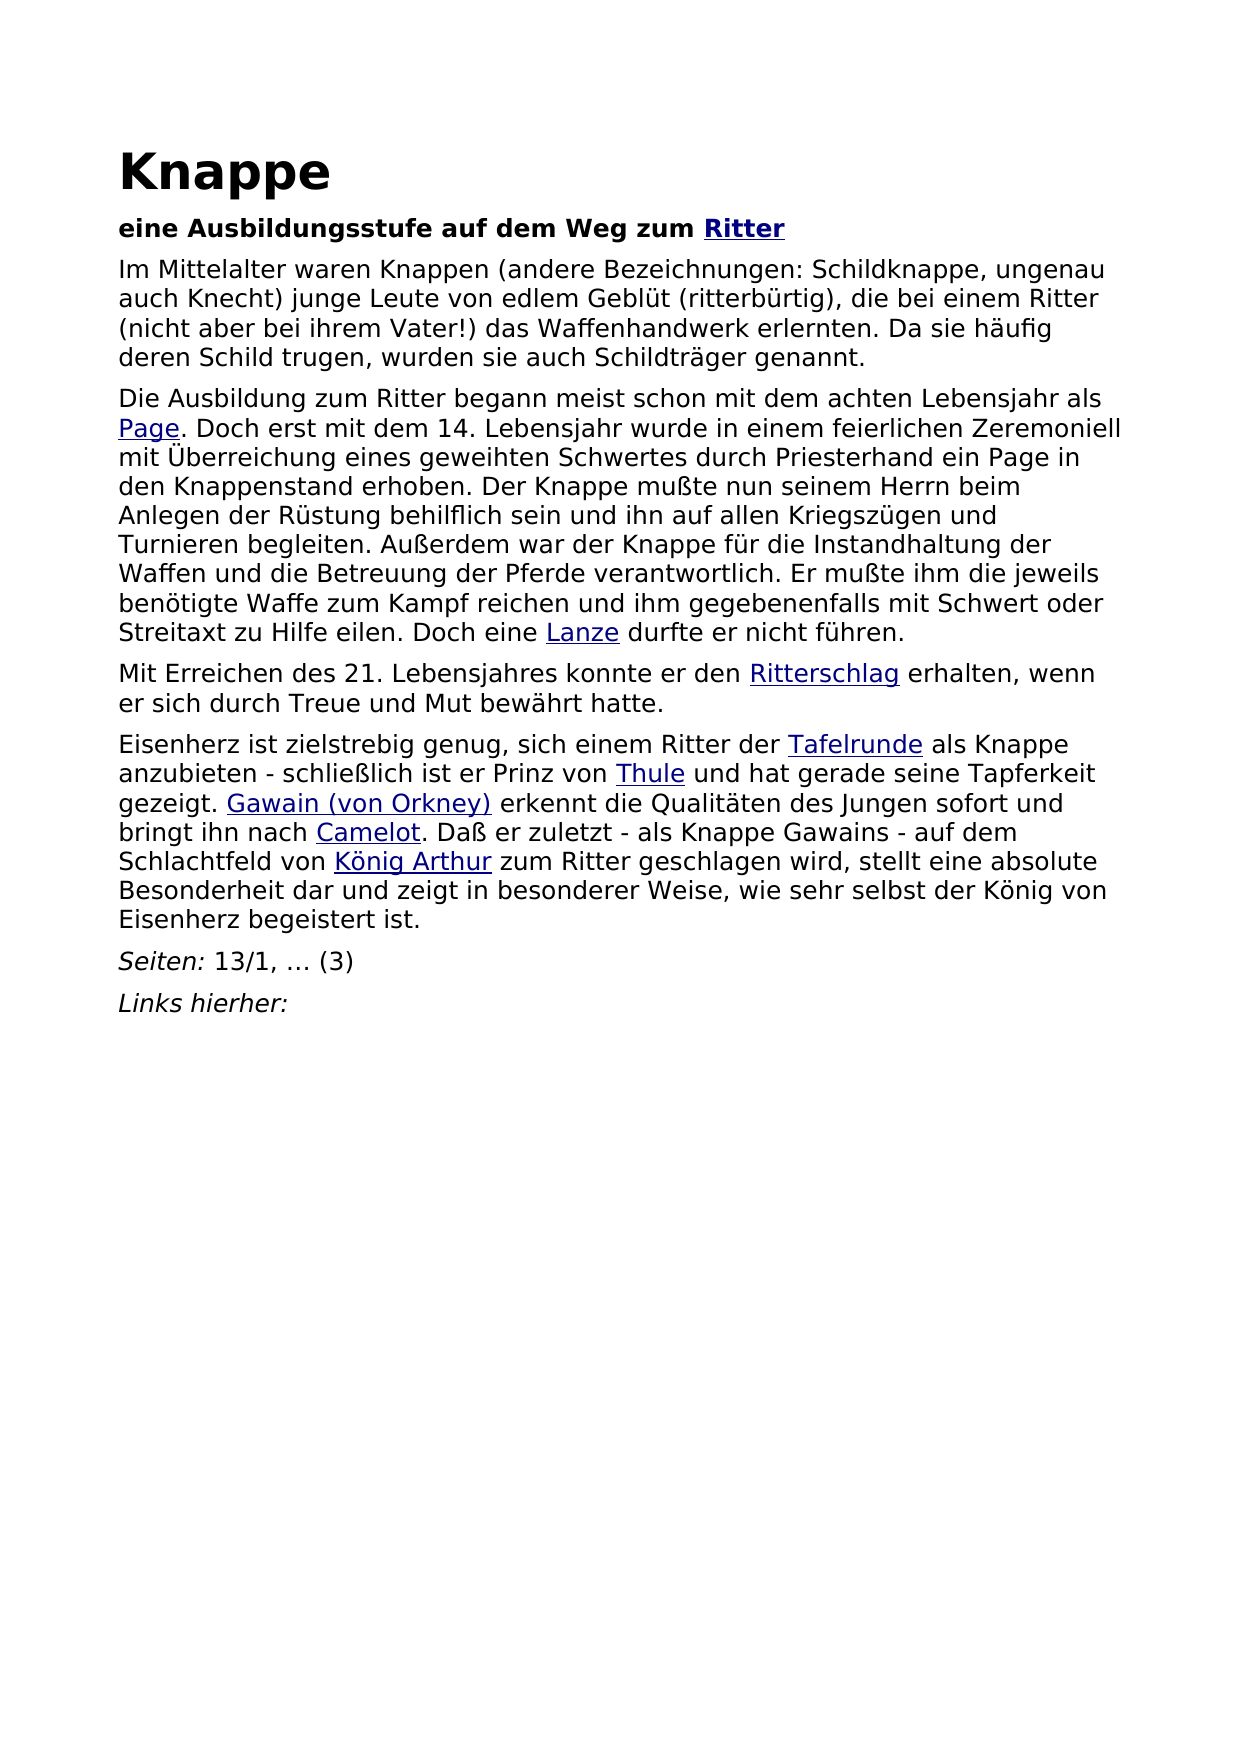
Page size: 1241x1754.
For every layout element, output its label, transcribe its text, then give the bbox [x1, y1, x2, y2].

text eine Ausbildungsstufe auf dem Weg zum Ritter [118, 214, 1122, 243]
text Links hierher: [118, 989, 1122, 1018]
text Seiten: 13/1, … (3) [118, 947, 1122, 976]
subtitle Knappe [118, 143, 1122, 201]
text Mit Erreichen des 21. Lebensjahres konnte er den Ritterschlag erhalten, wenn er sich durch Treue und Mut bewährt hatte. [118, 660, 1122, 718]
text Die Ausbildung zum Ritter begann meist schon mit dem achten Lebensjahr als Page. Doch erst mit dem 14. Lebensjahr wurde in einem feierlichen Zeremoniell mit Überreichung eines geweihten Schwertes durch Priesterhand ein Page in den Knappenstand erhoben. Der Knappe mußte nun seinem Herrn beim Anlegen der Rüstung behilflich sein und ihn auf allen Kriegszügen und Turnieren begleiten. Außerdem war der Knappe für die Instandhaltung der Waffen und die Betreuung der Pferde verantwortlich. Er mußte ihm die jeweils benötigte Waffe zum Kampf reichen und ihm gegebenenfalls mit Schwert oder Streitaxt zu Hilfe eilen. Doch eine Lanze durfte er nicht führen. [118, 385, 1122, 647]
text Eisenherz ist zielstrebig genug, sich einem Ritter der Tafelrunde als Knappe anzubieten - schließlich ist er Prinz von Thule und hat gerade seine Tapferkeit gezeigt. Gawain (von Orkney) erkennt die Qualitäten des Jungen sofort und bringt ihn nach Camelot. Daß er zuletzt - als Knappe Gawains - auf dem Schlachtfeld von König Arthur zum Ritter geschlagen wird, stellt eine absolute Besonderheit dar und zeigt in besonderer Weise, wie sehr selbst der König von Eisenherz begeistert ist. [118, 731, 1122, 935]
text Im Mittelalter waren Knappen (andere Bezeichnungen: Schildknappe, ungenau auch Knecht) junge Leute von edlem Geblüt (ritterbürtig), die bei einem Ritter (nicht aber bei ihrem Vater!) das Waffenhandwerk erlernten. Da sie häufig deren Schild trugen, wurden sie auch Schildträger genannt. [118, 256, 1122, 372]
